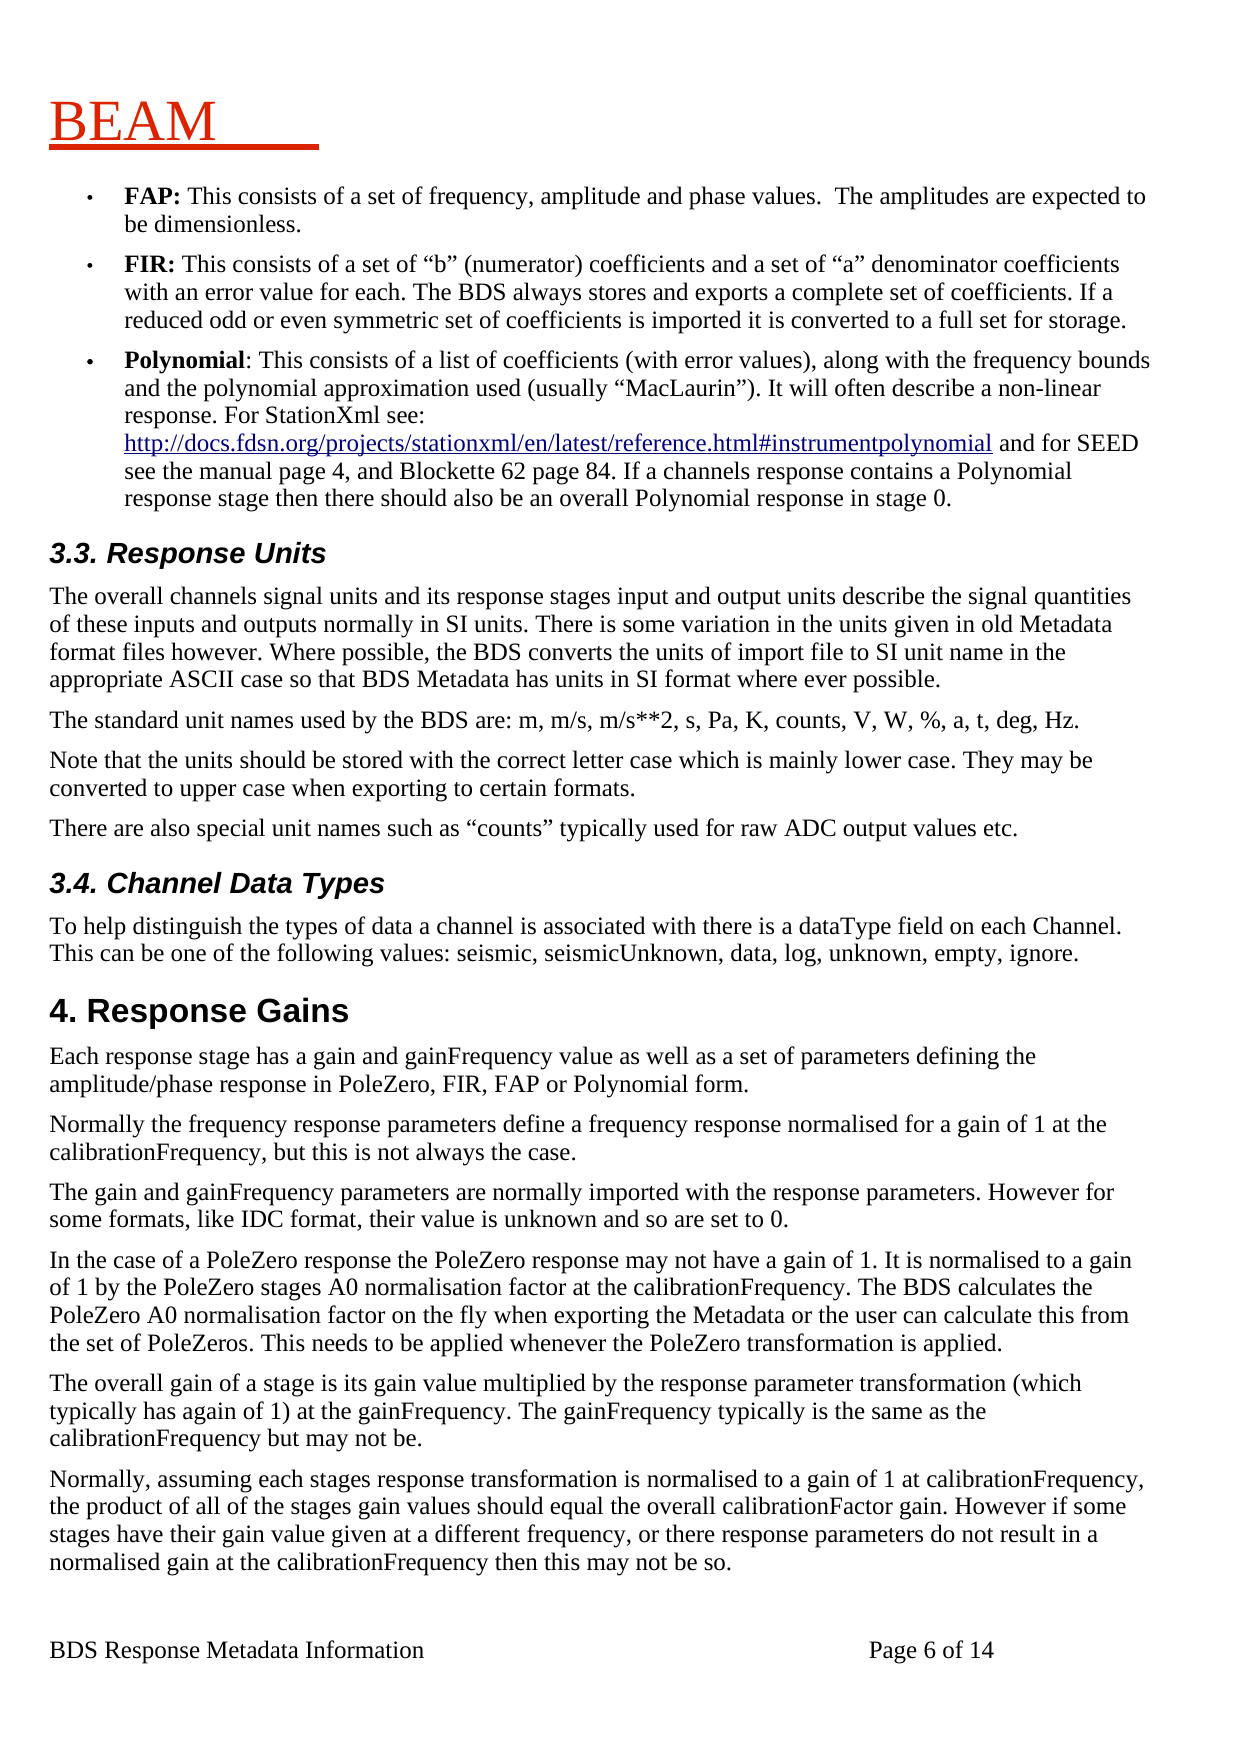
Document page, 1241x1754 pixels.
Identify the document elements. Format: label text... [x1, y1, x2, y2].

text Normally, assuming each stages response transformation is normalised to a gain of 1 at calibrationFrequency, the product of all of the stages gain values should equal the overall calibrationFactor gain. However if some stages have their gain value given at a different frequency, or there response parameters do not result in a normalised gain at the calibrationFrequency then this may not be so. [49, 1465, 1152, 1576]
subtitle Response Units [49, 537, 1152, 570]
list FIR: This consists of a set of “b” (numerator) coefficients and a set of “a” denominator coefficients with an error value for each. The BDS always stores and exports a complete set of coefficients. If a reduced odd or even symmetric set of coefficients is imported it is converted to a full set for storage. [87, 250, 1152, 333]
text Each response stage has a gain and gainFrequency value as well as a set of parameters defining the amplitude/phase response in PoleZero, FIR, FAP or Polynomial form. [49, 1042, 1152, 1097]
subtitle Channel Data Types [49, 867, 1152, 899]
text The overall channels signal units and its response stages input and output units describe the signal quantities of these inputs and outputs normally in SI units. There is some variation in the units given in old Metadata format files however. Where possible, the BDS converts the units of import file to SI unit name in the appropriate ASCII case so that BDS Metadata has units in SI format where ever possible. [49, 582, 1152, 693]
list FAP: This consists of a set of frequency, amplitude and phase values. The amplitudes are expected to be dimensionless. [87, 182, 1152, 238]
text The standard unit names used by the BDS are: m, m/s, m/s**2, s, Pa, K, counts, V, W, %, a, t, deg, Hz. [49, 706, 1152, 733]
text Normally the frequency response parameters define a frequency response normalised for a gain of 1 at the calibrationFrequency, but this is not always the case. [49, 1110, 1152, 1165]
text To help distinguish the types of data a channel is associated with there is a dataType field on each Channel. This can be one of the following values: seismic, seismicUnknown, data, log, unknown, empty, ignore. [49, 912, 1152, 967]
list Polynomial: This consists of a list of coefficients (with error values), along with the frequency bounds and the polynomial approximation used (usually “MacLaurin”). It will often describe a non-linear response. For StationXml see: http://docs.fdsn.org/projects/stationxml/en/latest/reference.html#instrumentpolynomial and for SEED see the manual page 4, and Blockette 62 page 84. If a channels response contains a Polynomial response stage then there should also be an overall Polynomial response in stage 0. [87, 346, 1152, 512]
text The gain and gainFrequency parameters are normally imported with the response parameters. However for some formats, like IDC format, their value is unknown and so are set to 0. [49, 1178, 1152, 1233]
text In the case of a PoleZero response the PoleZero response may not have a gain of 1. It is normalised to a gain of 1 by the PoleZero stages A0 normalisation factor at the calibrationFrequency. The BDS calculates the PoleZero A0 normalisation factor on the fly when exporting the Metadata or the user can calculate this from the set of PoleZeros. This needs to be applied whenever the PoleZero transformation is applied. [49, 1246, 1152, 1357]
subtitle Response Gains [49, 992, 1152, 1029]
text The overall gain of a stage is its gain value multiplied by the response parameter transformation (which typically has again of 1) at the gainFrequency. The gainFrequency typically is the same as the calibrationFrequency but may not be. [49, 1369, 1152, 1452]
text There are also special unit names such as “counts” typically used for raw ADC output values etc. [49, 814, 1152, 842]
text Note that the units should be stored with the correct letter case which is mainly lower case. They may be converted to upper case when exporting to certain formats. [49, 746, 1152, 801]
